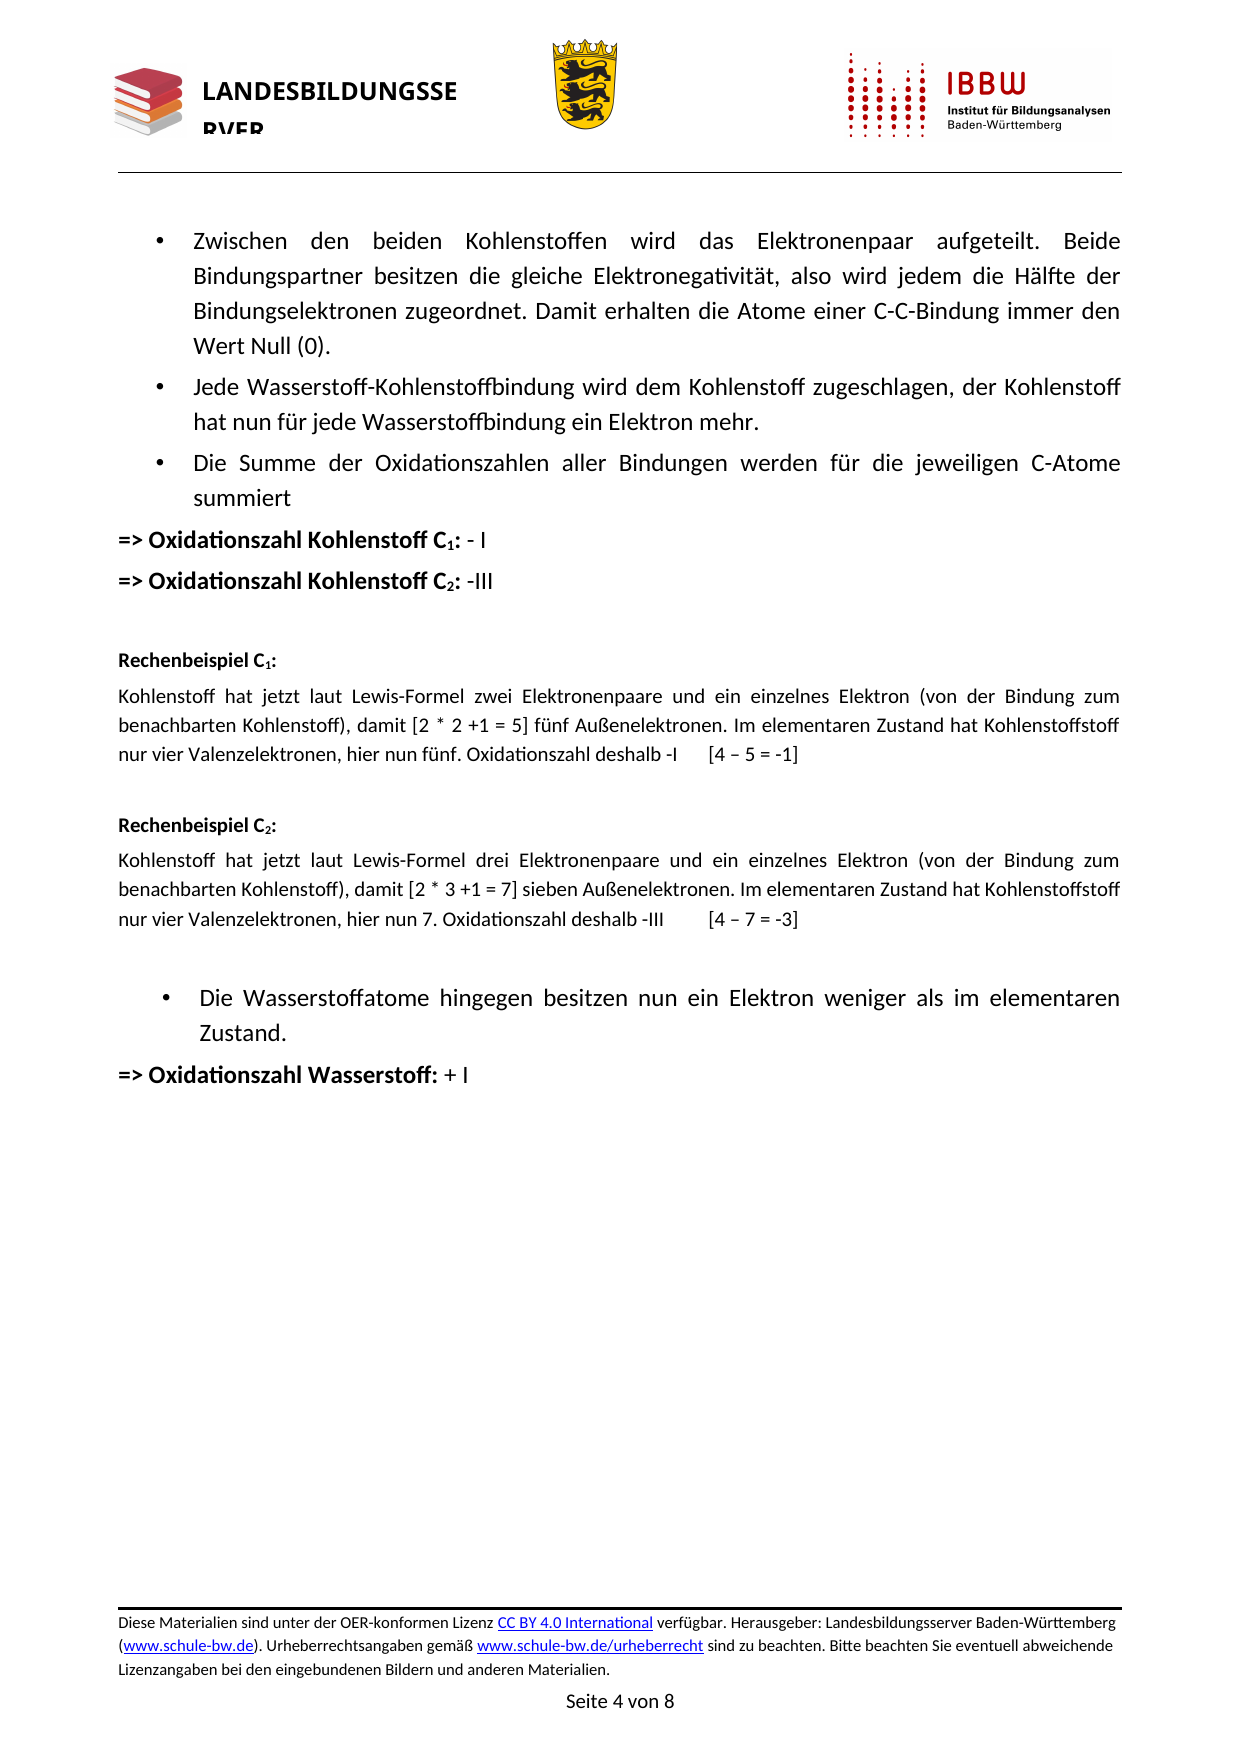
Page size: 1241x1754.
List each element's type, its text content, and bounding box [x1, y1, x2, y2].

list Zwischen den beiden Kohlenstoffen wird das Elektronenpaar aufgeteilt. Beide Bindungspartner besitzen die gleiche Elektronegativität, also wird jedem die Hälfte der Bindungselektronen zugeordnet. Damit erhalten die Atome einer C-C-Bindung immer den Wert Null (0). [156, 225, 1122, 361]
text Kohlenstoff hat jetzt laut Lewis-Formel drei Elektronenpaare und ein einzelnes Elektron (von der Bindung zum benachbarten Kohlenstoff), damit [2 * 3 +1 = 7] sieben Außenelektronen. Im elementaren Zustand hat Kohlenstoffstoff nur vier Valenzelektronen, hier nun 7. Oxidationszahl deshalb -III [4 – 7 = -3] [118, 847, 1122, 931]
list Jede Wasserstoff-Kohlenstoffbindung wird dem Kohlenstoff zugeschlagen, der Kohlenstoff hat nun für jede Wasserstoffbindung ein Elektron mehr. [156, 371, 1122, 437]
text => Oxidationszahl Kohlenstoff C2: -III [118, 565, 1122, 596]
text Kohlenstoff hat jetzt laut Lewis-Formel zwei Elektronenpaare und ein einzelnes Elektron (von der Bindung zum benachbarten Kohlenstoff), damit [2 * 2 +1 = 5] fünf Außenelektronen. Im elementaren Zustand hat Kohlenstoffstoff nur vier Valenzelektronen, hier nun fünf. Oxidationszahl deshalb -I [4 – 5 = -1] [118, 683, 1122, 767]
picture [552, 38, 618, 130]
text => Oxidationszahl Kohlenstoff C1: - I [118, 524, 1122, 554]
picture [844, 48, 1113, 142]
text => Oxidationszahl Wasserstoff: + I [118, 1059, 1122, 1089]
picture [109, 63, 116, 138]
list Die Summe der Oxidationszahlen aller Bindungen werden für die jeweiligen C-Atome summiert [156, 447, 1122, 513]
list Die Wasserstoffatome hingegen besitzen nun ein Elektron weniger als im elementaren Zustand. [162, 982, 1122, 1048]
text Rechenbeispiel C1: [118, 647, 1122, 673]
text Rechenbeispiel C2: [118, 812, 1122, 837]
